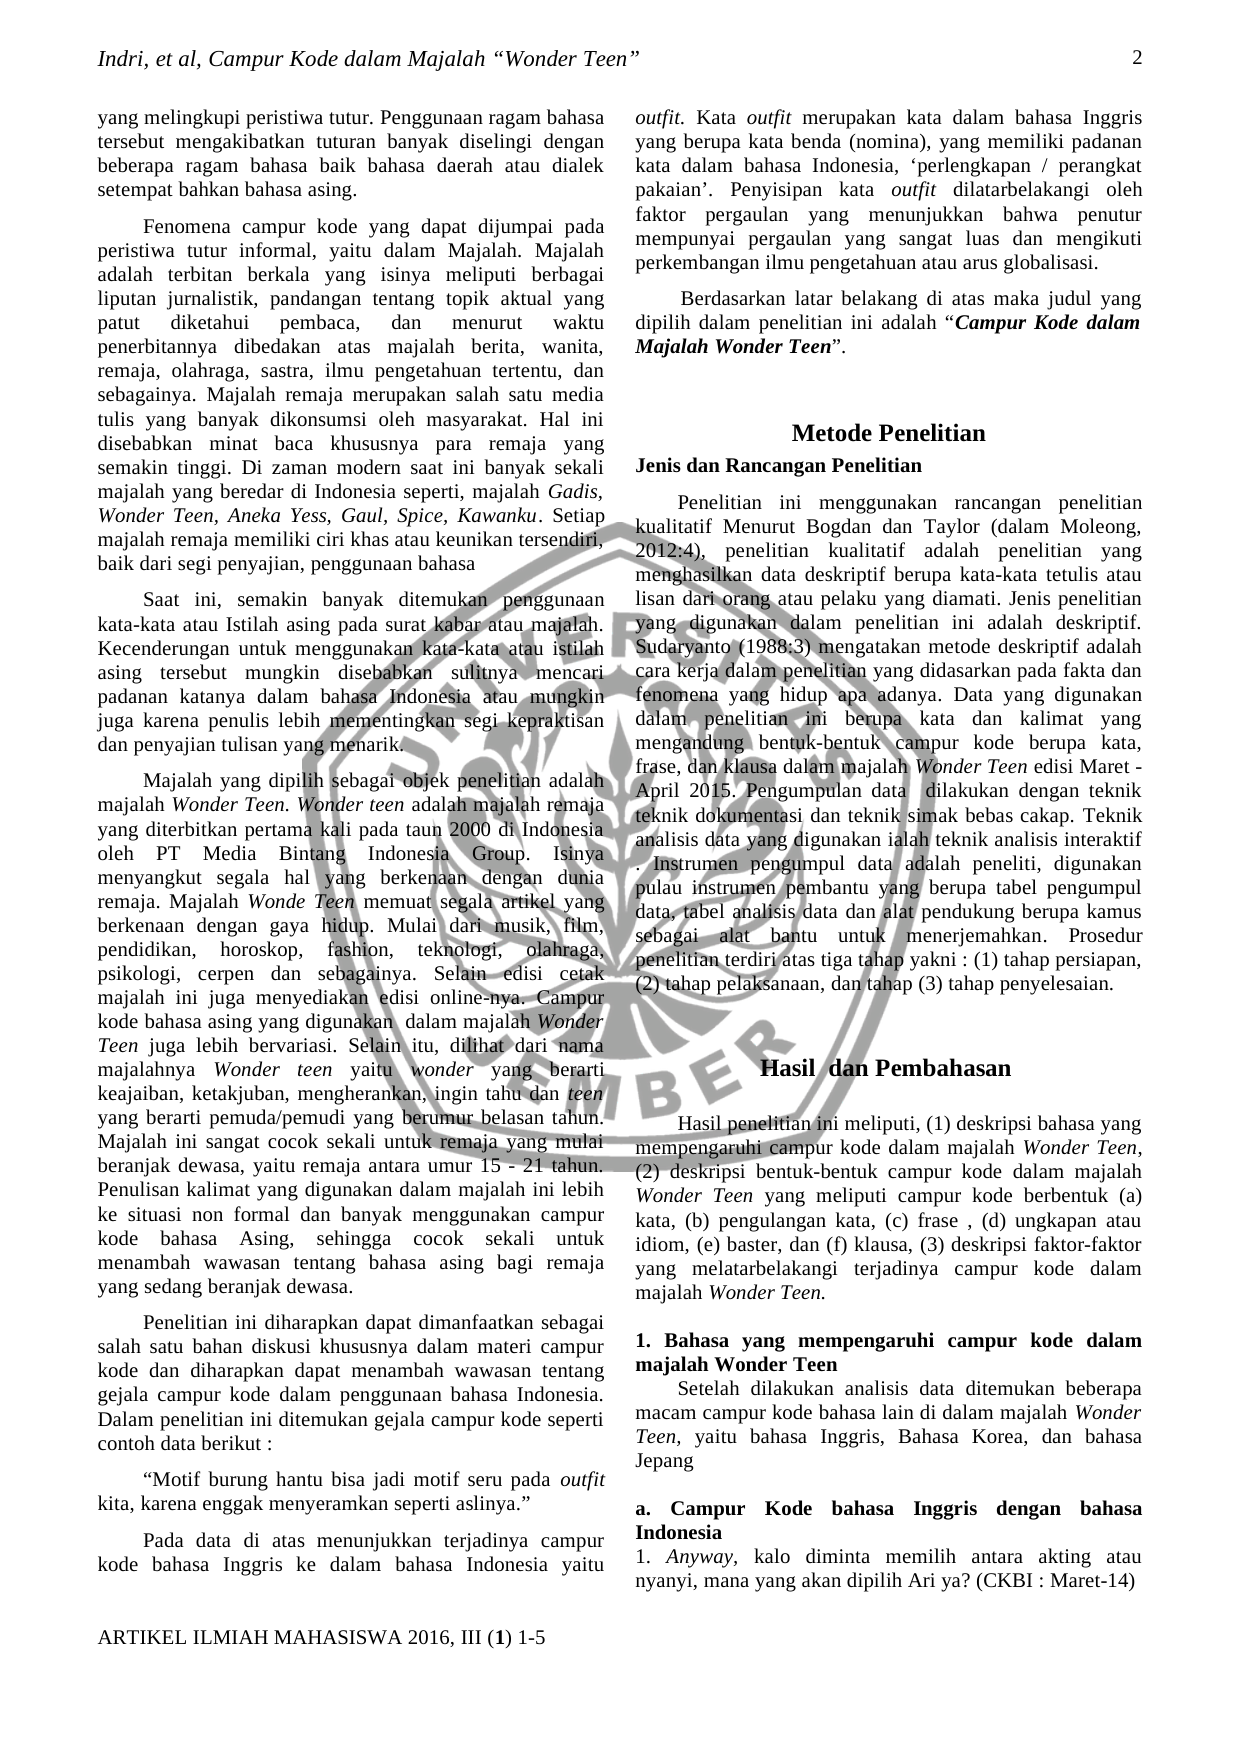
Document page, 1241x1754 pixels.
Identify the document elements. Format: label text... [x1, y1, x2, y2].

text Hasil dan Pembahasan [635, 1053, 1143, 1082]
text a. Campur Kode bahasa Inggris dengan bahasa Indonesia [635, 1496, 1143, 1544]
text Pada data di atas menunjukkan terjadinya campur kode bahasa Inggris ke dalam bahasa Indonesia yaitu [97, 1528, 605, 1576]
picture [229, 447, 1011, 1247]
text yang melingkupi peristiwa tutur. Penggunaan ragam bahasa tersebut mengakibatkan tuturan banyak diselingi dengan beberapa ragam bahasa baik bahasa daerah atau dialek setempat bahkan bahasa asing. [97, 105, 605, 201]
text Majalah yang dipilih sebagai objek penelitian adalah majalah Wonder Teen. Wonder teen adalah majalah remaja yang diterbitkan pertama kali pada taun 2000 di Indonesia oleh PT Media Bintang Indonesia Group. Isinya menyangkut segala hal yang berkenaan dengan dunia remaja. Majalah Wonde Teen memuat segala artikel yang berkenaan dengan gaya hidup. Mulai dari musik, film, pendidikan, horoskop, fashion, teknologi, olahraga, psikologi, cerpen dan sebagainya. Selain edisi cetak majalah ini juga menyediakan edisi online-nya. Campur kode bahasa asing yang digunakan dalam majalah Wonder Teen juga lebih bervariasi. Selain itu, dilihat dari nama majalahnya Wonder teen yaitu wonder yang berarti keajaiban, ketakjuban, mengherankan, ingin tahu dan teen yang berarti pemuda/pemudi yang berumur belasan tahun. Majalah ini sangat cocok sekali untuk remaja yang mulai beranjak dewasa, yaitu remaja antara umur 15 - 21 tahun. Penulisan kalimat yang digunakan dalam majalah ini lebih ke situasi non formal dan banyak menggunakan campur kode bahasa Asing, sehingga cocok sekali untuk menambah wawasan tentang bahasa asing bagi remaja yang sedang beranjak dewasa. [97, 768, 605, 1298]
text Fenomena campur kode yang dapat dijumpai pada peristiwa tutur informal, yaitu dalam Majalah. Majalah adalah terbitan berkala yang isinya meliputi berbagai liputan jurnalistik, pandangan tentang topik aktual yang patut diketahui pembaca, dan menurut waktu penerbitannya dibedakan atas majalah berita, wanita, remaja, olahraga, sastra, ilmu pengetahuan tertentu, dan sebagainya. Majalah remaja merupakan salah satu media tulis yang banyak dikonsumsi oleh masyarakat. Hal ini disebabkan minat baca khususnya para remaja yang semakin tinggi. Di zaman modern saat ini banyak sekali majalah yang beredar di Indonesia seperti, majalah Gadis, Wonder Teen, Aneka Yess, Gaul, Spice, Kawanku. Setiap majalah remaja memiliki ciri khas atau keunikan tersendiri, baik dari segi penyajian, penggunaan bahasa [97, 214, 605, 575]
text Berdasarkan latar belakang di atas maka judul yang dipilih dalam penelitian ini adalah “Campur Kode dalam Majalah Wonder Teen”. [635, 286, 1143, 358]
text 1. Anyway, kalo diminta memilih antara akting atau nyanyi, mana yang akan dipilih Ari ya? (CKBI : Maret-14) [635, 1544, 1143, 1592]
text Penelitian ini menggunakan rancangan penelitian kualitatif Menurut Bogdan dan Taylor (dalam Moleong, 2012:4), penelitian kualitatif adalah penelitian yang menghasilkan data deskriptif berupa kata-kata tetulis atau lisan dari orang atau pelaku yang diamati. Jenis penelitian yang digunakan dalam penelitian ini adalah deskriptif. Sudaryanto (1988:3) mengatakan metode deskriptif adalah cara kerja dalam penelitian yang didasarkan pada fakta dan fenomena yang hidup apa adanya. Data yang digunakan dalam penelitian ini berupa kata dan kalimat yang mengandung bentuk-bentuk campur kode berupa kata, frase, dan klausa dalam majalah Wonder Teen edisi Maret - April 2015. Pengumpulan data dilakukan dengan teknik teknik dokumentasi dan teknik simak bebas cakap. Teknik analisis data yang digunakan ialah teknik analisis interaktif . Instrumen pengumpul data adalah peneliti, digunakan pulau instrumen pembantu yang berupa tabel pengumpul data, tabel analisis data dan alat pendukung berupa kamus sebagai alat bantu untuk menerjemahkan. Prosedur penelitian terdiri atas tiga tahap yakni : (1) tahap persiapan, (2) tahap pelaksanaan, dan tahap (3) tahap penyelesaian. [635, 489, 1143, 995]
text Setelah dilakukan analisis data ditemukan beberapa macam campur kode bahasa lain di dalam majalah Wonder Teen, yaitu bahasa Inggris, Bahasa Korea, dan bahasa Jepang [635, 1376, 1143, 1472]
text 1. Bahasa yang mempengaruhi campur kode dalam majalah Wonder Teen [635, 1328, 1143, 1376]
text Penelitian ini diharapkan dapat dimanfaatkan sebagai salah satu bahan diskusi khususnya dalam materi campur kode dan diharapkan dapat menambah wawasan tentang gejala campur kode dalam penggunaan bahasa Indonesia. Dalam penelitian ini ditemukan gejala campur kode seperti contoh data berikut : [97, 1310, 605, 1454]
text Hasil penelitian ini meliputi, (1) deskripsi bahasa yang mempengaruhi campur kode dalam majalah Wonder Teen, (2) deskripsi bentuk-bentuk campur kode dalam majalah Wonder Teen yang meliputi campur kode berbentuk (a) kata, (b) pengulangan kata, (c) frase , (d) ungkapan atau idiom, (e) baster, dan (f) klausa, (3) deskripsi faktor-faktor yang melatarbelakangi terjadinya campur kode dalam majalah Wonder Teen. [635, 1111, 1143, 1304]
text Saat ini, semakin banyak ditemukan penggunaan kata-kata atau Istilah asing pada surat kabar atau majalah. Kecenderungan untuk menggunakan kata-kata atau istilah asing tersebut mungkin disebabkan sulitnya mencari padanan katanya dalam bahasa Indonesia atau mungkin juga karena penulis lebih mementingkan segi kepraktisan dan penyajian tulisan yang menarik. [97, 587, 605, 756]
text outfit. Kata outfit merupakan kata dalam bahasa Inggris yang berupa kata benda (nomina), yang memiliki padanan kata dalam bahasa Indonesia, ‘perlengkapan / perangkat pakaian’. Penyisipan kata outfit dilatarbelakangi oleh faktor pergaulan yang menunjukkan bahwa penutur mempunyai pergaulan yang sangat luas dan mengikuti perkembangan ilmu pengetahuan atau arus globalisasi. [635, 105, 1143, 273]
text “Motif burung hantu bisa jadi motif seru pada outfit kita, karena enggak menyeramkan seperti aslinya.” [97, 1467, 605, 1515]
text Metode Penelitian [635, 418, 1143, 447]
text Jenis dan Rancangan Penelitian [635, 453, 1143, 477]
